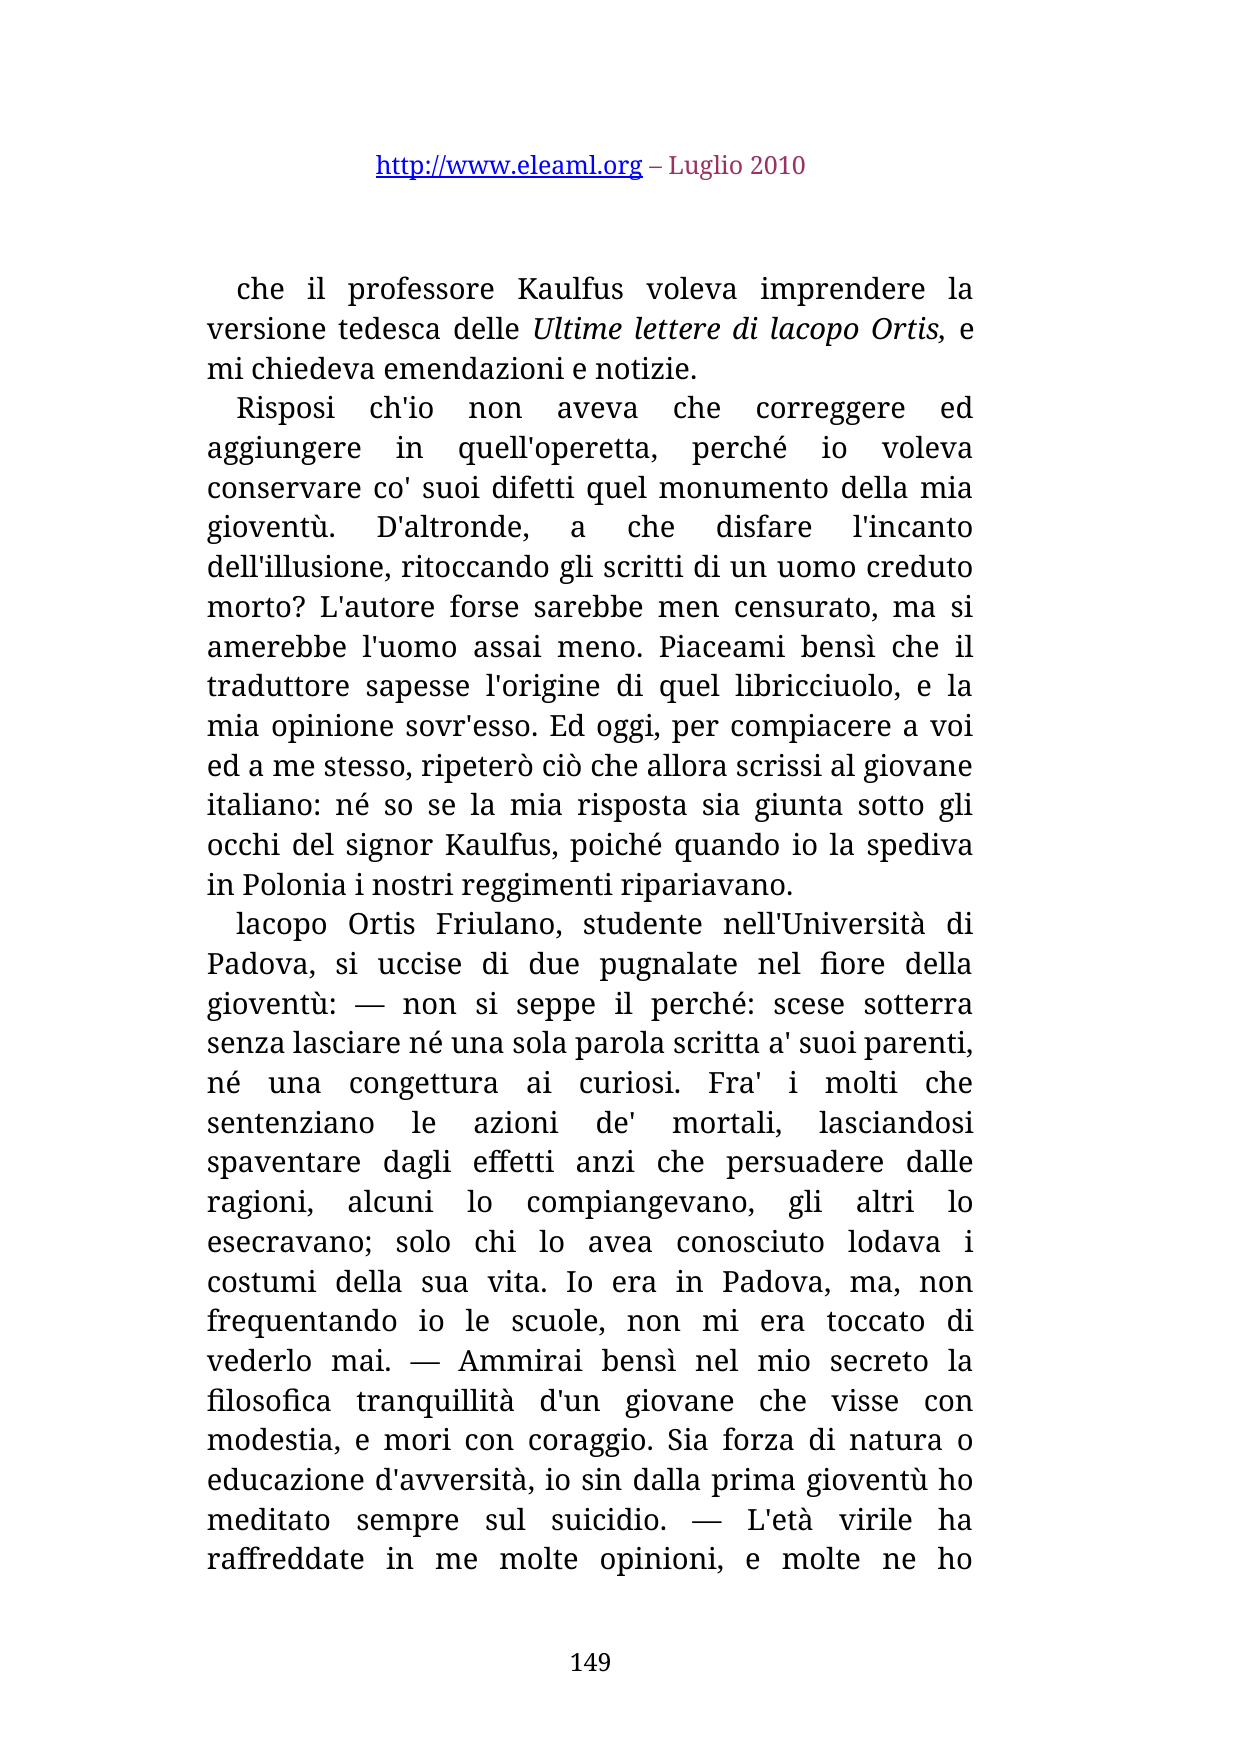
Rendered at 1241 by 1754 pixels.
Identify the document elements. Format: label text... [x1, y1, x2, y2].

text Risposi ch'io non aveva che correggere ed aggiungere in quell'operetta, perché io voleva conservare co' suoi difetti quel monumento della mia gioventù. D'altronde, a che disfare l'incanto dell'illusione, ritoccando gli scritti di un uomo creduto morto? L'autore forse sarebbe men censurato, ma si amerebbe l'uomo assai meno. Piaceami bensì che il traduttore sapesse l'origine di quel libricciuolo, e la mia opinione sovr'esso. Ed oggi, per compiacere a voi ed a me stesso, ripeterò ciò che allora scrissi al giovane italiano: né so se la mia risposta sia giunta sotto gli occhi del signor Kaulfus, poiché quando io la spediva in Polonia i nostri reggimenti ripariavano. [207, 388, 974, 904]
text che il professore Kaulfus voleva imprendere la versione tedesca delle Ultime lettere di lacopo Ortis, e mi chiedeva emendazioni e notizie. [207, 269, 974, 388]
text lacopo Ortis Friulano, studente nell'Università di Padova, si uccise di due pugnalate nel fiore della gioventù: — non si seppe il perché: scese sotterra senza lasciare né una sola parola scritta a' suoi parenti, né una congettura ai curiosi. Fra' i molti che sentenziano le azioni de' mortali, lasciandosi spaventare dagli effetti anzi che persuadere dalle ragioni, alcuni lo compiangevano, gli altri lo esecravano; solo chi lo avea conosciuto lodava i costumi della sua vita. Io era in Padova, ma, non frequentando io le scuole, non mi era toccato di vederlo mai. — Ammirai bensì nel mio secreto la filosofica tranquillità d'un giovane che visse con modestia, e mori con coraggio. Sia forza di natura o educazione d'avversità, io sin dalla prima gioventù ho meditato sempre sul suicidio. — L'età virile ha raffreddate in me molte opinioni, e molte ne ho [207, 904, 974, 1578]
